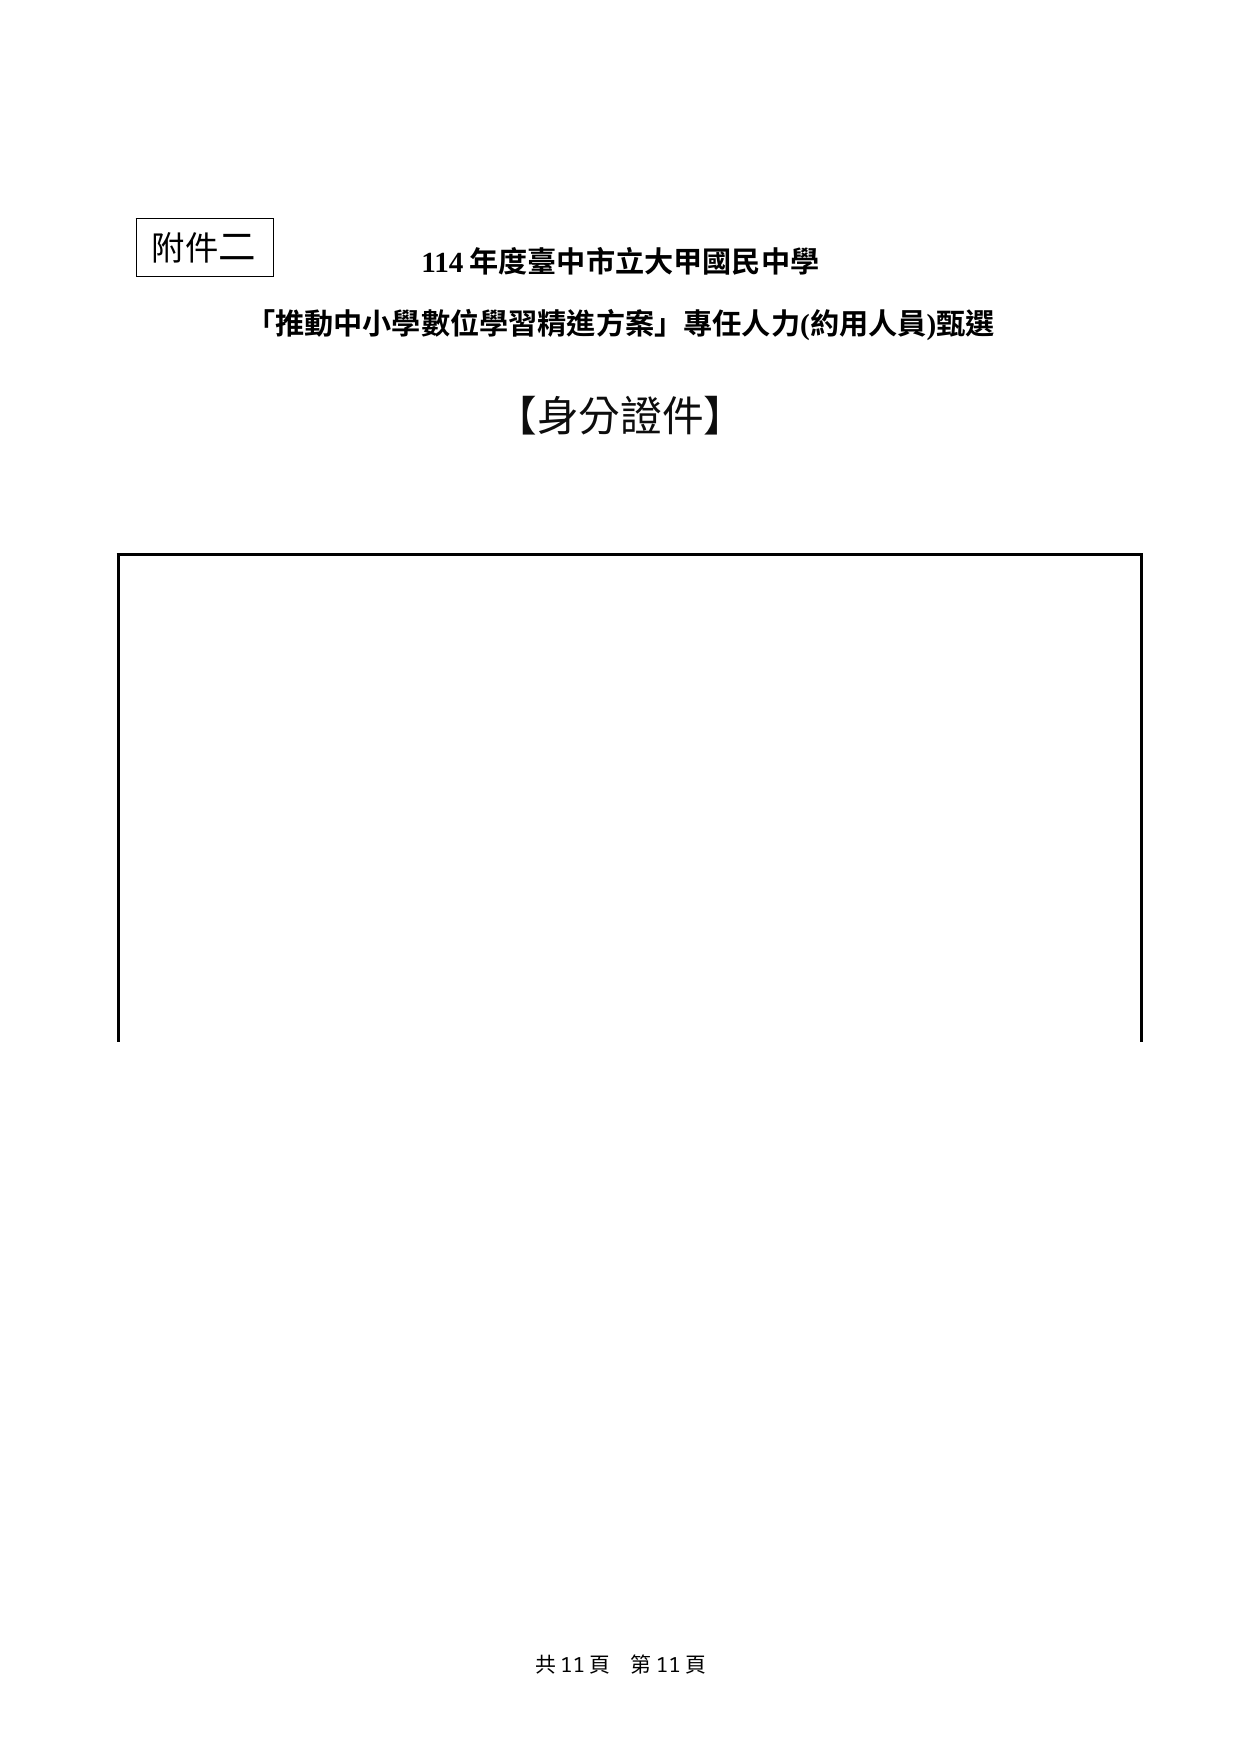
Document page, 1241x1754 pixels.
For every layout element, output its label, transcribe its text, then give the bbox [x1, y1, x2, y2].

table_header 身分證正面 [120, 556, 1140, 1042]
text 114年度臺中市立大甲國民中學 [118, 218, 1122, 280]
text 「推動中小學數位學習精進方案」專任人力(約用人員)甄選 [118, 280, 1122, 343]
text 附件二 [152, 227, 258, 268]
text 【身分證件】 [118, 371, 1122, 434]
